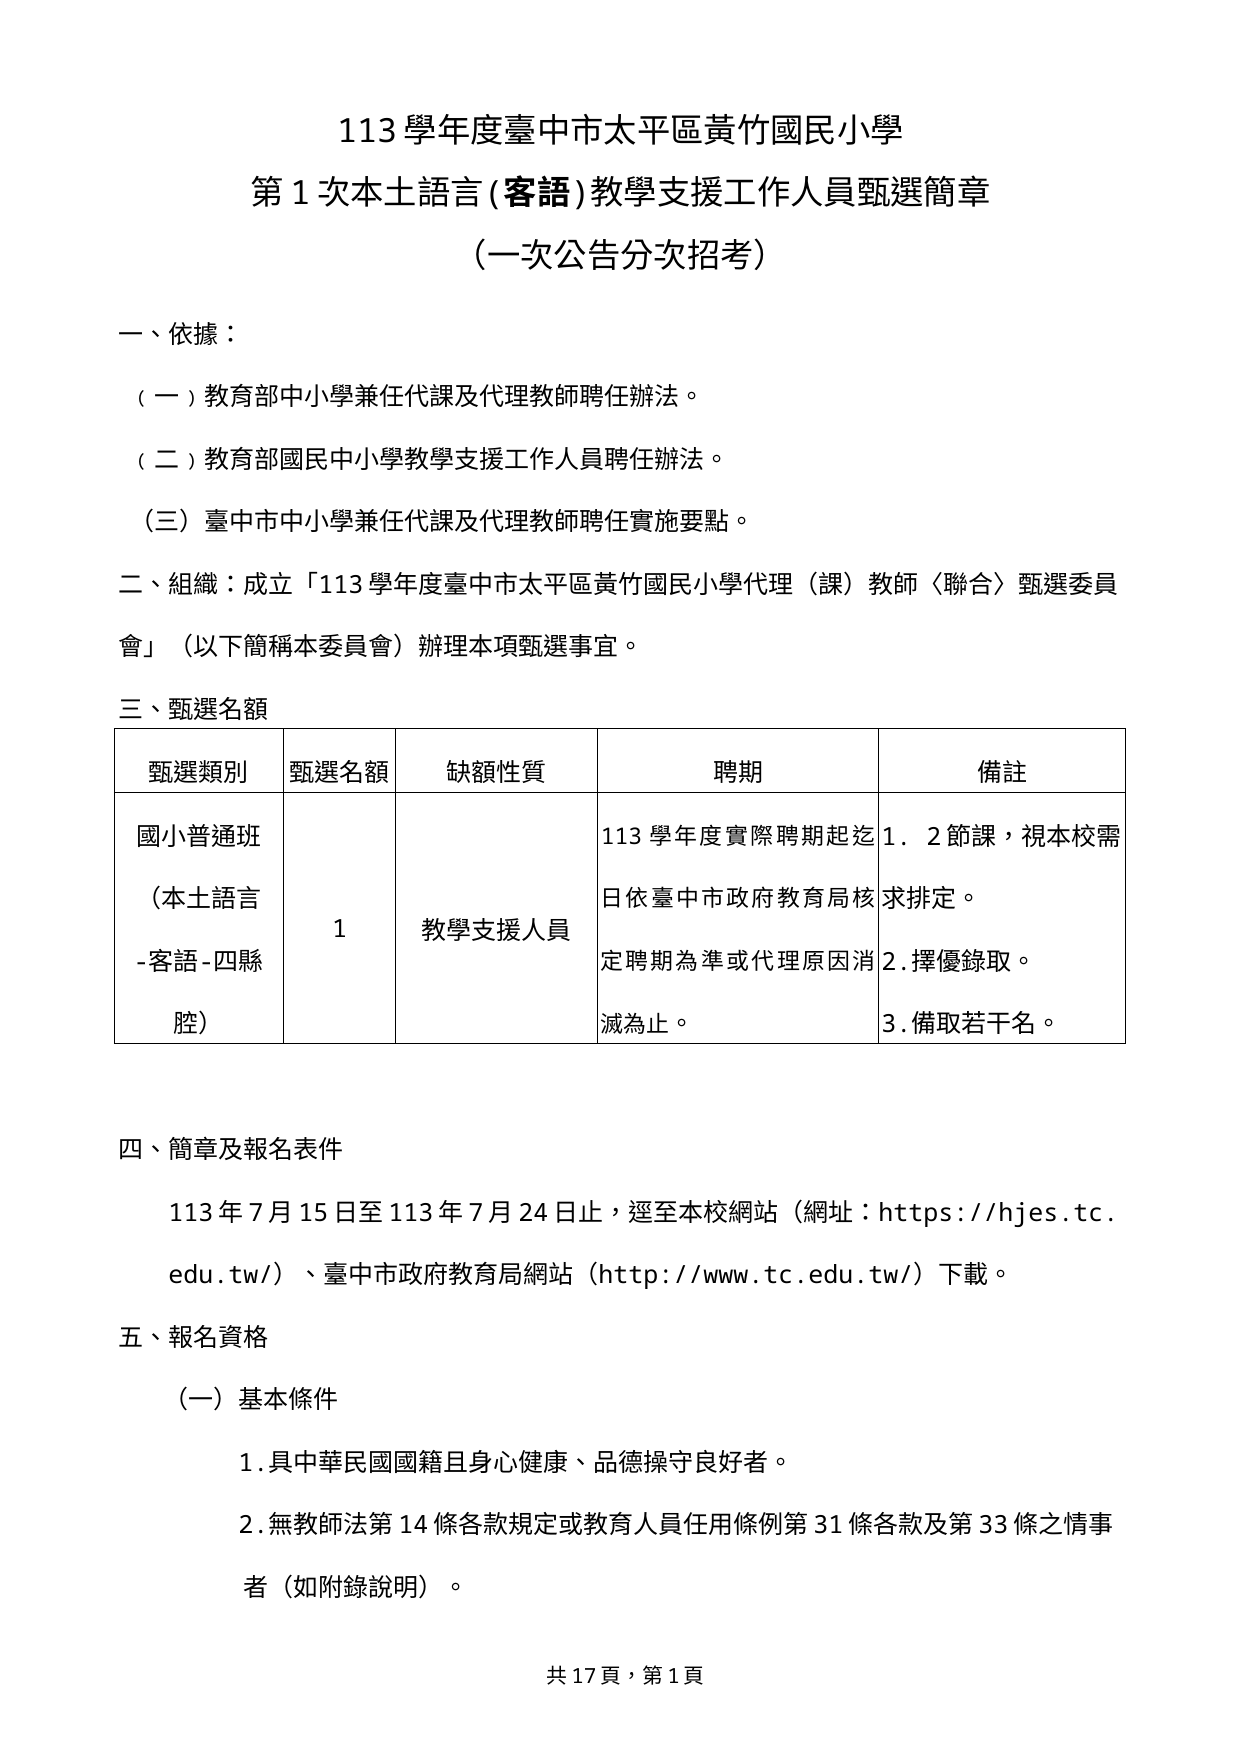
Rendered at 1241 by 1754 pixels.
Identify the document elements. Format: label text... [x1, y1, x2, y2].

text 1.具中華民國國籍且身心健康、品德操守良好者。 [118, 1419, 1122, 1481]
table_header 甄選類別 [115, 729, 283, 792]
table_cell 1. 2節課，視本校需求排定。 2.擇優錄取。 3.備取若干名。 [879, 793, 1125, 1043]
table_cell 113學年度實際聘期起迄日依臺中市政府教育局核定聘期為準或代理原因消滅為止。 [598, 793, 878, 1043]
text 二、組織：成立「113學年度臺中市太平區黃竹國民小學代理（課）教師〈聯合〉甄選委員會」（以下簡稱本委員會）辦理本項甄選事宜。 [118, 541, 1122, 666]
text 四、簡章及報名表件 113年7月15日至113年7月24日止，逕至本校網站（網址：https://hjes.tc.edu.tw/）、臺中市政府教育局網站（http://www.tc.edu.tw/）下載。 [118, 1106, 1122, 1294]
subtitle （一次公告分次招考） [118, 211, 1122, 273]
table_cell 教學支援人員 [396, 793, 597, 1043]
subtitle 第1次本土語言(客語)教學支援工作人員甄選簡章 [118, 148, 1122, 211]
text 三、甄選名額 [118, 666, 1122, 728]
text 2.無教師法第14條各款規定或教育人員任用條例第31條各款及第33條之情事者（如附錄說明）。 [118, 1481, 1122, 1606]
table_header 缺額性質 [396, 729, 597, 792]
text 一、依據： [118, 291, 1122, 353]
text （三）臺中市中小學兼任代課及代理教師聘任實施要點。 [129, 478, 1122, 541]
text ﹙一﹚教育部中小學兼任代課及代理教師聘任辦法。 [129, 353, 1122, 416]
text （一）基本條件 [118, 1356, 1122, 1419]
text 五、報名資格 [118, 1294, 1122, 1356]
table_cell 國小普通班 （本土語言 -客語-四縣腔） [115, 793, 283, 1043]
text 113學年度臺中市太平區黃竹國民小學 [118, 86, 1122, 148]
table_header 備註 [879, 729, 1125, 792]
text ﹙二﹚教育部國民中小學教學支援工作人員聘任辦法。 [129, 416, 1122, 478]
table_header 聘期 [598, 729, 878, 792]
table_header 甄選名額 [284, 729, 395, 792]
table_cell 1 [284, 793, 395, 1043]
